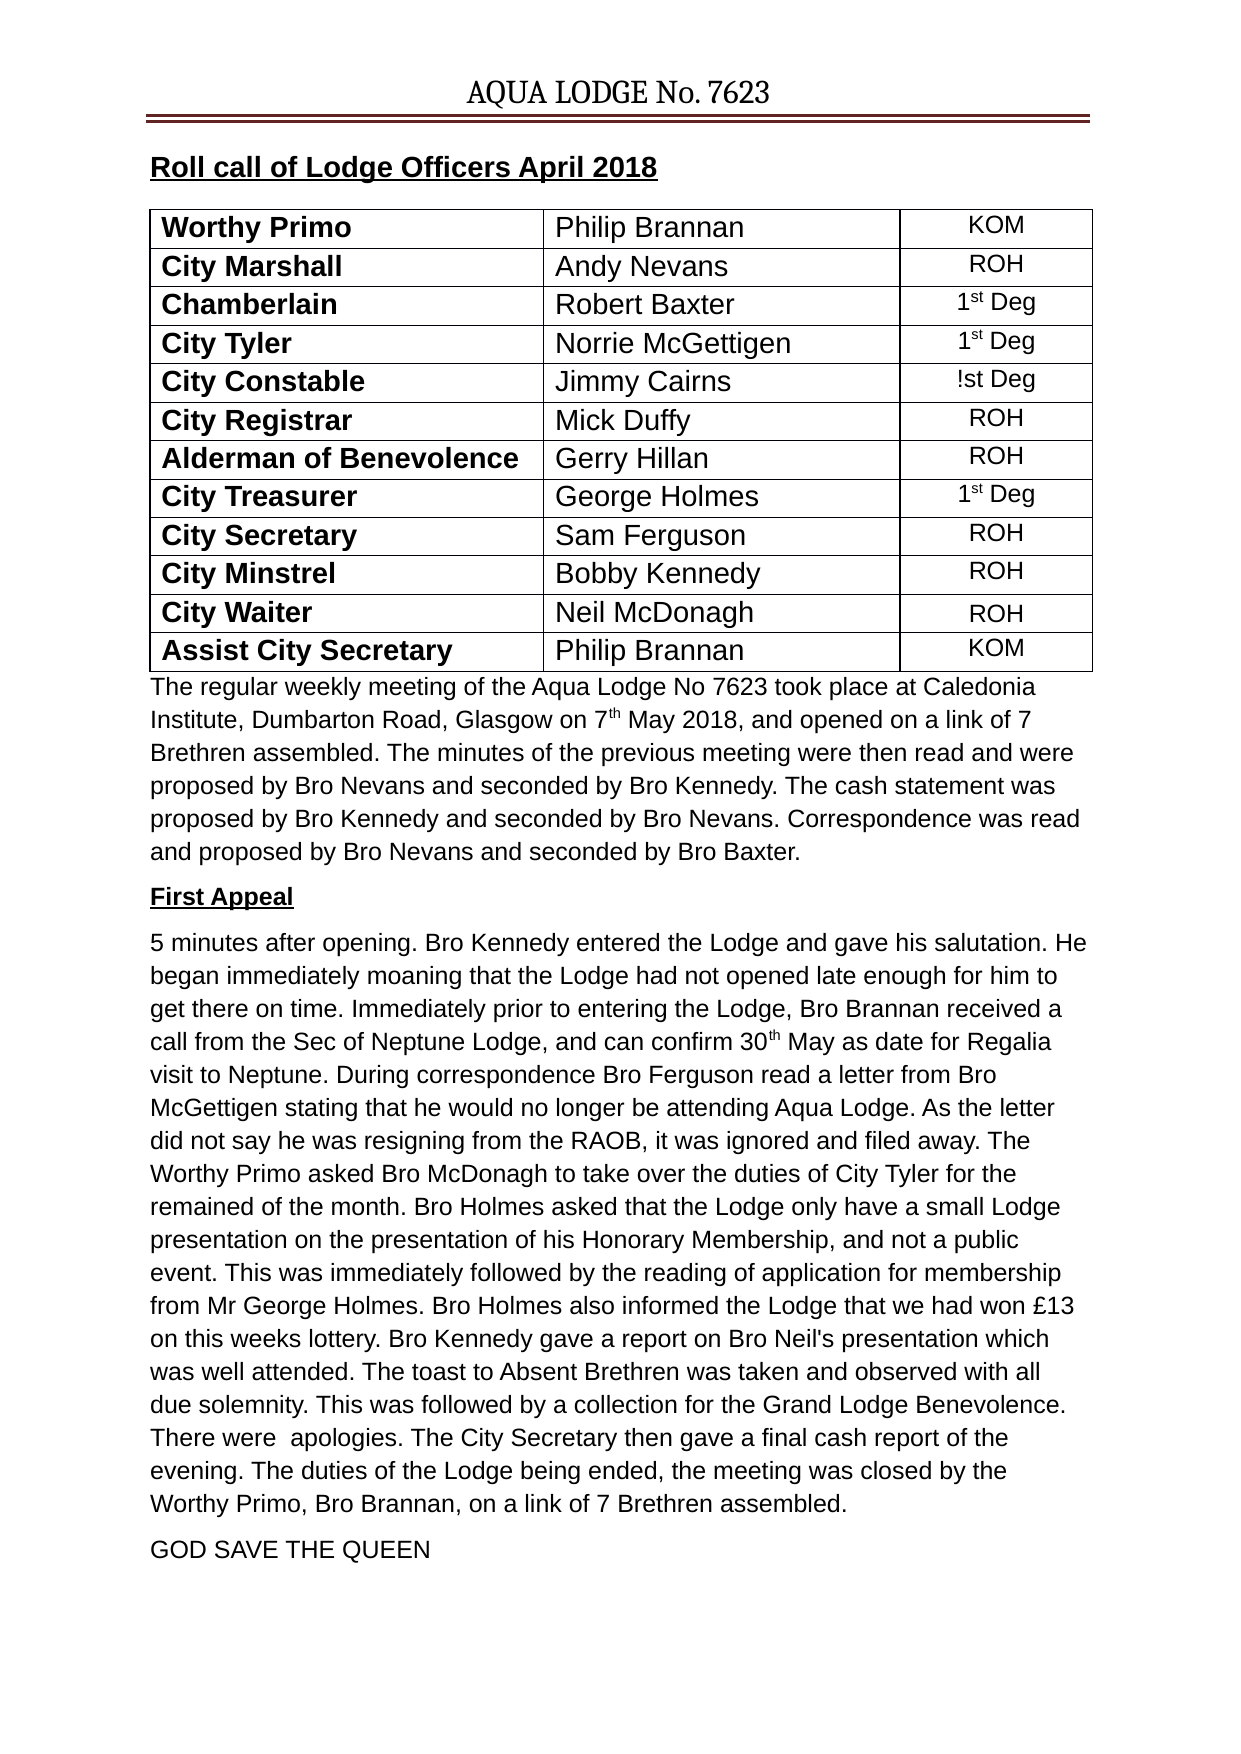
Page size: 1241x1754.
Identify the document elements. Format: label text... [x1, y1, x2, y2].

table_cell Gerry Hillan [544, 441, 899, 478]
table_header Worthy Primo [151, 210, 543, 248]
table_cell Neil McDonagh [544, 595, 899, 632]
table_cell Philip Brannan [544, 633, 899, 671]
table_cell ROH [901, 403, 1092, 440]
table_cell City Registrar [151, 403, 543, 440]
table_cell Mick Duffy [544, 403, 899, 440]
table_cell City Waiter [151, 595, 543, 632]
table_cell Andy Nevans [544, 249, 899, 286]
text First Appeal [150, 882, 1090, 911]
table_cell 1st Deg [901, 287, 1092, 325]
table_cell City Secretary [151, 518, 543, 555]
text The regular weekly meeting of the Aqua Lodge No 7623 took place at Caledonia Institute, Dumbarton Road, Glasgow on 7th May 2018, and opened on a link of 7 Brethren assembled. The minutes of the previous meeting were then read and were proposed by Bro Nevans and seconded by Bro Kennedy. The cash statement was proposed by Bro Kennedy and seconded by Bro Nevans. Correspondence was read and proposed by Bro Nevans and seconded by Bro Baxter. [150, 672, 1090, 866]
table_cell Jimmy Cairns [544, 364, 899, 402]
table_cell Norrie McGettigen [544, 326, 899, 363]
table_cell City Constable [151, 364, 543, 402]
table_cell City Treasurer [151, 480, 543, 517]
table_cell ROH [901, 441, 1092, 478]
table_cell Chamberlain [151, 287, 543, 325]
text Roll call of Lodge Officers April 2018 [150, 150, 1090, 183]
table_cell City Marshall [151, 249, 543, 286]
table_cell !st Deg [901, 364, 1092, 402]
table_cell ROH [901, 556, 1092, 594]
text GOD SAVE THE QUEEN [150, 1535, 1090, 1564]
table_cell Assist City Secretary [151, 633, 543, 671]
table_cell 1st Deg [901, 326, 1092, 363]
table_cell 1st Deg [901, 480, 1092, 517]
text 5 minutes after opening. Bro Kennedy entered the Lodge and gave his salutation. He began immediately moaning that the Lodge had not opened late enough for him to get there on time. Immediately prior to entering the Lodge, Bro Brannan received a call from the Sec of Neptune Lodge, and can confirm 30th May as date for Regalia visit to Neptune. During correspondence Bro Ferguson read a letter from Bro McGettigen stating that he would no longer be attending Aqua Lodge. As the letter did not say he was resigning from the RAOB, it was ignored and filed away. The Worthy Primo asked Bro McDonagh to take over the duties of City Tyler for the remained of the month. Bro Holmes asked that the Lodge only have a small Lodge presentation on the presentation of his Honorary Membership, and not a public event. This was immediately followed by the reading of application for membership from Mr George Holmes. Bro Holmes also informed the Lodge that we had won £13 on this weeks lottery. Bro Kennedy gave a report on Bro Neil's presentation which was well attended. The toast to Absent Brethren was taken and observed with all due solemnity. This was followed by a collection for the Grand Lodge Benevolence. There were apologies. The City Secretary then gave a final cash report of the evening. The duties of the Lodge being ended, the meeting was closed by the Worthy Primo, Bro Brannan, on a link of 7 Brethren assembled. [150, 928, 1090, 1518]
table_cell ROH [901, 249, 1092, 286]
table_cell ROH [901, 595, 1092, 632]
table_cell George Holmes [544, 480, 899, 517]
table_cell City Minstrel [151, 556, 543, 594]
table_cell Bobby Kennedy [544, 556, 899, 594]
table_header KOM [901, 210, 1092, 248]
table_cell City Tyler [151, 326, 543, 363]
table_cell Alderman of Benevolence [151, 441, 543, 478]
table_cell Sam Ferguson [544, 518, 899, 555]
table_cell Robert Baxter [544, 287, 899, 325]
table_cell KOM [901, 633, 1092, 671]
table_header Philip Brannan [544, 210, 899, 248]
table_cell ROH [901, 518, 1092, 555]
